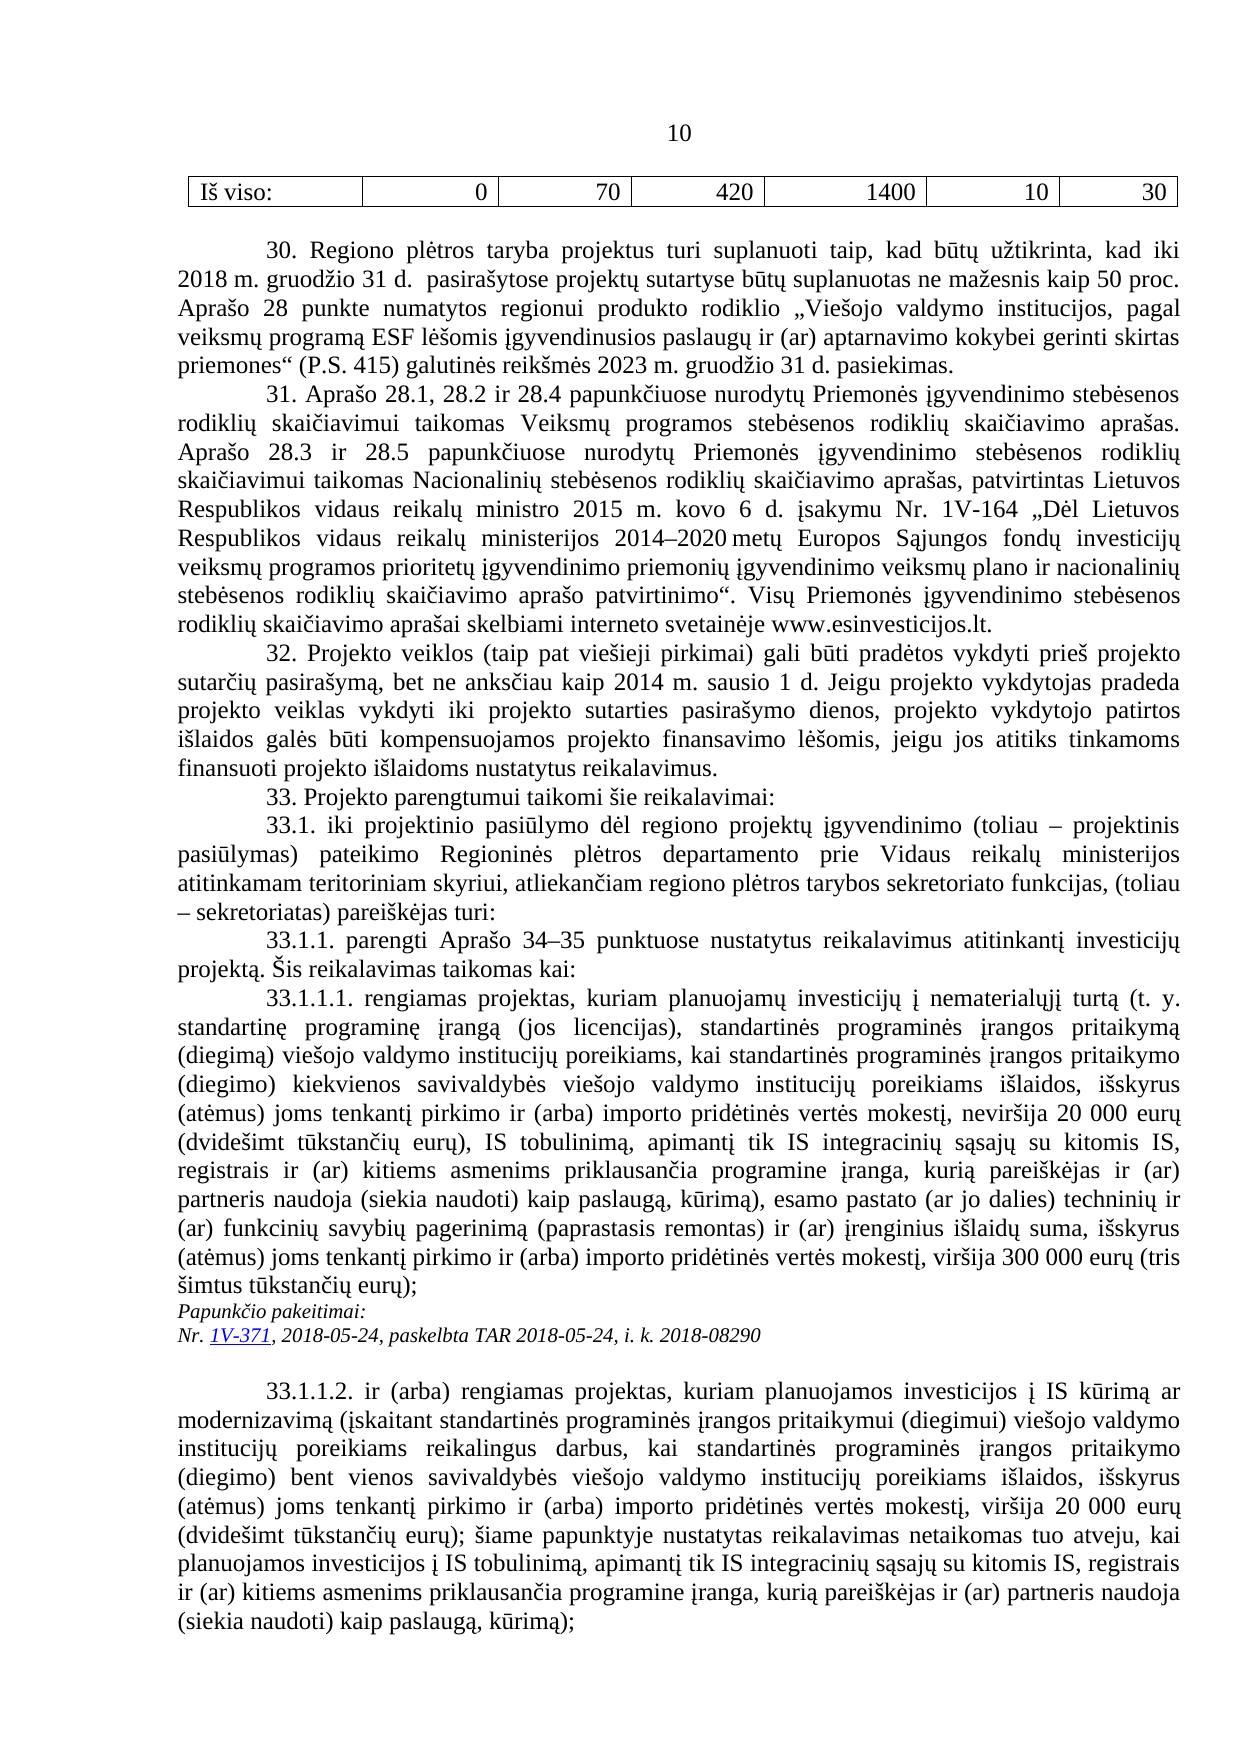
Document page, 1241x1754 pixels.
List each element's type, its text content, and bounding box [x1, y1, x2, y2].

table_cell 0 [363, 177, 498, 206]
text 33.1.1.2. ir (arba) rengiamas projektas, kuriam planuojamos investicijos į IS kūrimą ar modernizavimą (įskaitant standartinės programinės įrangos pritaikymui (diegimui) viešojo valdymo institucijų poreikiams reikalingus darbus, kai standartinės programinės įrangos pritaikymo (diegimo) bent vienos savivaldybės viešojo valdymo institucijų poreikiams išlaidos, išskyrus (atėmus) joms tenkantį pirkimo ir (arba) importo pridėtinės vertės mokestį, viršija 20 000 eurų (dvidešimt tūkstančių eurų); šiame papunktyje nustatytas reikalavimas netaikomas tuo atveju, kai planuojamos investicijos į IS tobulinimą, apimantį tik IS integracinių sąsajų su kitomis IS, registrais ir (ar) kitiems asmenims priklausančia programine įranga, kurią pareiškėjas ir (ar) partneris naudoja (siekia naudoti) kaip paslaugą, kūrimą); [177, 1376, 1181, 1635]
table_cell 10 [927, 177, 1059, 206]
table_cell Iš viso: [189, 177, 362, 206]
text 33.1.1. parengti Aprašo 34–35 punktuose nustatytus reikalavimus atitinkantį investicijų projektą. Šis reikalavimas taikomas kai: [177, 925, 1181, 983]
table_cell 70 [499, 177, 631, 206]
text 33.1. iki projektinio pasiūlymo dėl regiono projektų įgyvendinimo (toliau – projektinis pasiūlymas) pateikimo Regioninės plėtros departamento prie Vidaus reikalų ministerijos atitinkamam teritoriniam skyriui, atliekančiam regiono plėtros tarybos sekretoriato funkcijas, (toliau – sekretoriatas) pareiškėjas turi: [177, 810, 1181, 925]
text 33. Projekto parengtumui taikomi šie reikalavimai: [177, 782, 1181, 810]
table_cell 30 [1060, 177, 1177, 206]
text 30. Regiono plėtros taryba projektus turi suplanuoti taip, kad būtų užtikrinta, kad iki 2018 m. gruodžio 31 d. pasirašytose projektų sutartyse būtų suplanuotas ne mažesnis kaip 50 proc. Aprašo 28 punkte numatytos regionui produkto rodiklio „Viešojo valdymo institucijos, pagal veiksmų programą ESF lėšomis įgyvendinusios paslaugų ir (ar) aptarnavimo kokybei gerinti skirtas priemones“ (P.S. 415) galutinės reikšmės 2023 m. gruodžio 31 d. pasiekimas. [177, 235, 1181, 379]
text 31. Aprašo 28.1, 28.2 ir 28.4 papunkčiuose nurodytų Priemonės įgyvendinimo stebėsenos rodiklių skaičiavimui taikomas Veiksmų programos stebėsenos rodiklių skaičiavimo aprašas. Aprašo 28.3 ir 28.5 papunkčiuose nurodytų Priemonės įgyvendinimo stebėsenos rodiklių skaičiavimui taikomas Nacionalinių stebėsenos rodiklių skaičiavimo aprašas, patvirtintas Lietuvos Respublikos vidaus reikalų ministro 2015 m. kovo 6 d. įsakymu Nr. 1V-164 „Dėl Lietuvos Respublikos vidaus reikalų ministerijos 2014–2020 metų Europos Sąjungos fondų investicijų veiksmų programos prioritetų įgyvendinimo priemonių įgyvendinimo veiksmų plano ir nacionalinių stebėsenos rodiklių skaičiavimo aprašo patvirtinimo“. Visų Priemonės įgyvendinimo stebėsenos rodiklių skaičiavimo aprašai skelbiami interneto svetainėje www.esinvesticijos.lt. [177, 379, 1181, 638]
text 32. Projekto veiklos (taip pat viešieji pirkimai) gali būti pradėtos vykdyti prieš projekto sutarčių pasirašymą, bet ne anksčiau kaip 2014 m. sausio 1 d. Jeigu projekto vykdytojas pradeda projekto veiklas vykdyti iki projekto sutarties pasirašymo dienos, projekto vykdytojo patirtos išlaidos galės būti kompensuojamos projekto finansavimo lėšomis, jeigu jos atitiks tinkamoms finansuoti projekto išlaidoms nustatytus reikalavimus. [177, 638, 1181, 782]
table_cell 1400 [765, 177, 926, 206]
table_cell 420 [632, 177, 764, 206]
text Papunkčio pakeitimai: [177, 1299, 1181, 1323]
text 33.1.1.1. rengiamas projektas, kuriam planuojamų investicijų į nematerialųjį turtą (t. y. standartinę programinę įrangą (jos licencijas), standartinės programinės įrangos pritaikymą (diegimą) viešojo valdymo institucijų poreikiams, kai standartinės programinės įrangos pritaikymo (diegimo) kiekvienos savivaldybės viešojo valdymo institucijų poreikiams išlaidos, išskyrus (atėmus) joms tenkantį pirkimo ir (arba) importo pridėtinės vertės mokestį, neviršija 20 000 eurų (dvidešimt tūkstančių eurų), IS tobulinimą, apimantį tik IS integracinių sąsajų su kitomis IS, registrais ir (ar) kitiems asmenims priklausančia programine įranga, kurią pareiškėjas ir (ar) partneris naudoja (siekia naudoti) kaip paslaugą, kūrimą), esamo pastato (ar jo dalies) techninių ir (ar) funkcinių savybių pagerinimą (paprastasis remontas) ir (ar) įrenginius išlaidų suma, išskyrus (atėmus) joms tenkantį pirkimo ir (arba) importo pridėtinės vertės mokestį, viršija 300 000 eurų (tris šimtus tūkstančių eurų); [177, 983, 1181, 1299]
text Nr. 1V-371, 2018-05-24, paskelbta TAR 2018-05-24, i. k. 2018-08290 [177, 1323, 1181, 1347]
